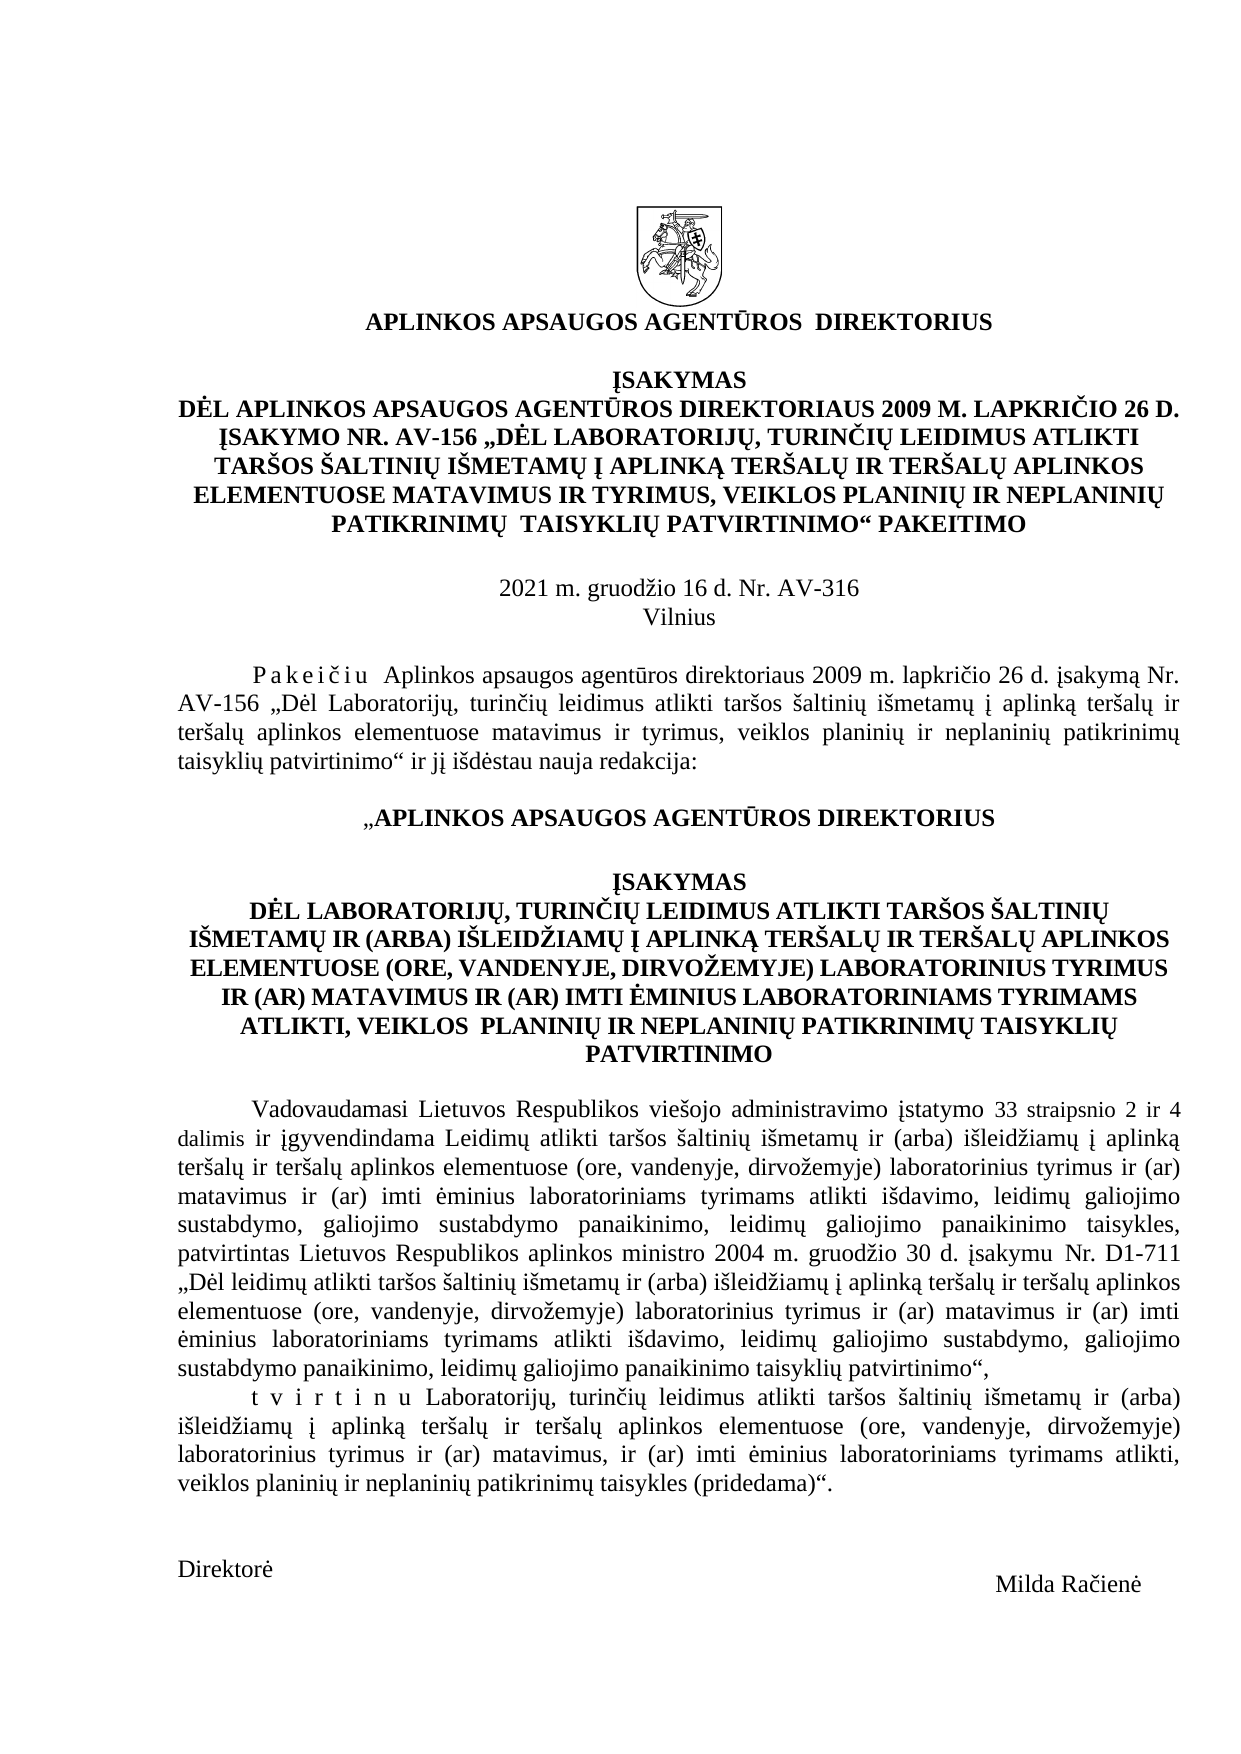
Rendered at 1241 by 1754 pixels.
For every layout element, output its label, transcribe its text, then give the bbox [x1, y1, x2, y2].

text APLINKOS APSAUGOS AGENTŪROS DIREKTORIUS [177, 307, 1181, 336]
text DĖL LABORATORIJŲ, TURINČIŲ LEIDIMUS ATLIKTI TARŠOS ŠALTINIŲ IŠMETAMŲ IR (ARBA) IŠLEIDŽIAMŲ Į APLINKĄ TERŠALŲ IR TERŠALŲ APLINKOS ELEMENTUOSE (ORE, VANDENYJE, DIRVOŽEMYJE) LABORATORINIUS TYRIMUS IR (AR) MATAVIMUS IR (AR) IMTI ĖMINIUS LABORATORINIAMS TYRIMAMS ATLIKTI, VEIKLOS PLANINIŲ IR NEPLANINIŲ PATIKRINIMŲ TAISYKLIŲ PATVIRTINIMO [177, 896, 1181, 1068]
text ĮSAKYMAS [177, 867, 1181, 896]
text ĮSAKYMAS [177, 365, 1181, 394]
text Pakeičiu Aplinkos apsaugos agentūros direktoriaus 2009 m. lapkričio 26 d. įsakymą Nr. AV-156 „Dėl Laboratorijų, turinčių leidimus atlikti taršos šaltinių išmetamų į aplinką teršalų ir teršalų aplinkos elementuose matavimus ir tyrimus, veiklos planinių ir neplaninių patikrinimų taisyklių patvirtinimo“ ir jį išdėstau nauja redakcija: [177, 660, 1181, 775]
text t v i r t i n u Laboratorijų, turinčių leidimus atlikti taršos šaltinių išmetamų ir (arba) išleidžiamų į aplinką teršalų ir teršalų aplinkos elementuose (ore, vandenyje, dirvožemyje) laboratorinius tyrimus ir (ar) matavimus, ir (ar) imti ėminius laboratoriniams tyrimams atlikti, veiklos planinių ir neplaninių patikrinimų taisykles (pridedama)“. [177, 1382, 1181, 1497]
text Vadovaudamasi Lietuvos Respublikos viešojo administravimo įstatymo 33 straipsnio 2 ir 4 dalimis ir įgyvendindama Leidimų atlikti taršos šaltinių išmetamų ir (arba) išleidžiamų į aplinką teršalų ir teršalų aplinkos elementuose (ore, vandenyje, dirvožemyje) laboratorinius tyrimus ir (ar) matavimus ir (ar) imti ėminius laboratoriniams tyrimams atlikti išdavimo, leidimų galiojimo sustabdymo, galiojimo sustabdymo panaikinimo, leidimų galiojimo panaikinimo taisykles, patvirtintas Lietuvos Respublikos aplinkos ministro 2004 m. gruodžio 30 d. įsakymu Nr. D1-711 „Dėl leidimų atlikti taršos šaltinių išmetamų ir (arba) išleidžiamų į aplinką teršalų ir teršalų aplinkos elementuose (ore, vandenyje, dirvožemyje) laboratorinius tyrimus ir (ar) matavimus ir (ar) imti ėminius laboratoriniams tyrimams atlikti išdavimo, leidimų galiojimo sustabdymo, galiojimo sustabdymo panaikinimo, leidimų galiojimo panaikinimo taisyklių patvirtinimo“, [177, 1094, 1181, 1382]
text Direktorė Milda Račienė [177, 1554, 1181, 1598]
text Vilnius [177, 602, 1181, 631]
text 2021 m. gruodžio 16 d. Nr. AV-316 [177, 573, 1181, 602]
text „APLINKOS APSAUGOS AGENTŪROS DIREKTORIUS [177, 803, 1181, 832]
text DĖL APLINKOS APSAUGOS AGENTŪROS DIREKTORIAUS 2009 M. LAPKRIČIO 26 D. ĮSAKYMO NR. AV-156 „DĖL LABORATORIJŲ, TURINČIŲ LEIDIMUS ATLIKTI TARŠOS ŠALTINIŲ IŠMETAMŲ Į APLINKĄ TERŠALŲ IR TERŠALŲ APLINKOS ELEMENTUOSE MATAVIMUS IR TYRIMUS, VEIKLOS PLANINIŲ IR NEPLANINIŲ PATIKRINIMŲ TAISYKLIŲ PATVIRTINIMO“ PAKEITIMO [177, 394, 1181, 537]
